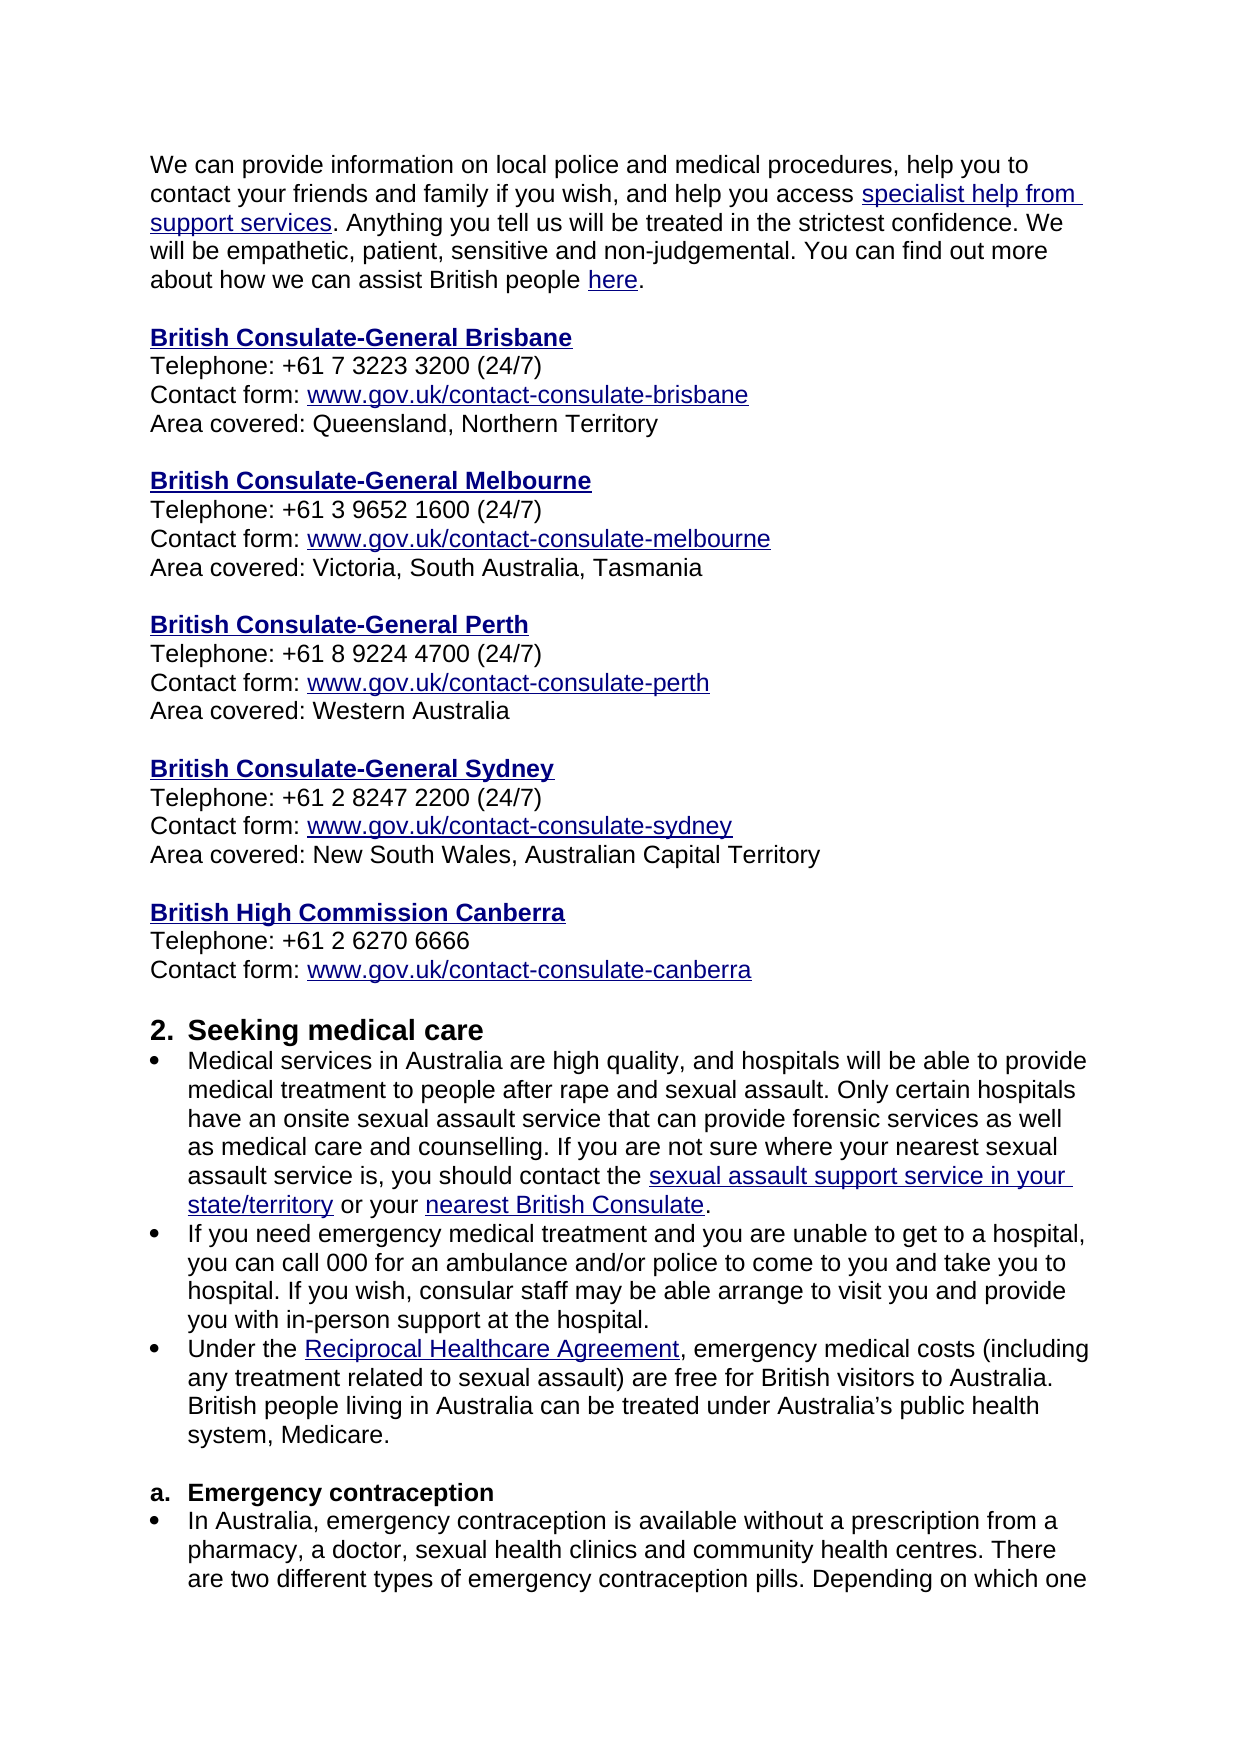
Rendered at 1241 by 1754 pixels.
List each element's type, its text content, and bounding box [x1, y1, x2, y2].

text Contact form: www.gov.uk/contact-consulate-canberra [150, 955, 1090, 984]
text Area covered: New South Wales, Australian Capital Territory [150, 840, 1090, 869]
text British Consulate-General Brisbane [150, 322, 1090, 351]
text Telephone: +61 3 9652 1600 (24/7) [150, 495, 1090, 524]
text Area covered: Victoria, South Australia, Tasmania [150, 552, 1090, 581]
list Under the Reciprocal Healthcare Agreement, emergency medical costs (including any treatment related to sexual assault) are free for British visitors to Australia. British people living in Australia can be treated under Australia’s public health system, Medicare. [150, 1334, 1090, 1449]
text British Consulate-General Melbourne [150, 466, 1090, 495]
text Telephone: +61 2 6270 6666 [150, 926, 1090, 955]
text Contact form: www.gov.uk/contact-consulate-perth [150, 667, 1090, 696]
text British Consulate-General Perth [150, 610, 1090, 639]
text Telephone: +61 7 3223 3200 (24/7) [150, 351, 1090, 380]
text Contact form: www.gov.uk/contact-consulate-brisbane [150, 380, 1090, 409]
text Contact form: www.gov.uk/contact-consulate-melbourne [150, 524, 1090, 552]
list Emergency contraception [150, 1478, 1090, 1506]
text Telephone: +61 2 8247 2200 (24/7) [150, 782, 1090, 811]
text British Consulate-General Sydney [150, 754, 1090, 782]
text We can provide information on local police and medical procedures, help you to contact your friends and family if you wish, and help you access specialist help from support services. Anything you tell us will be treated in the strictest confidence. We will be empathetic, patient, sensitive and non-judgemental. You can find out more about how we can assist British people here. [150, 150, 1090, 294]
text Telephone: +61 8 9224 4700 (24/7) [150, 639, 1090, 667]
text Area covered: Western Australia [150, 696, 1090, 725]
list Seeking medical care [150, 1012, 1090, 1046]
list Medical services in Australia are high quality, and hospitals will be able to provide medical treatment to people after rape and sexual assault. Only certain hospitals have an onsite sexual assault service that can provide forensic services as well as medical care and counselling. If you are not sure where your nearest sexual assault service is, you should contact the sexual assault support service in your state/territory or your nearest British Consulate. [150, 1046, 1090, 1219]
text Contact form: www.gov.uk/contact-consulate-sydney [150, 811, 1090, 840]
text British High Commission Canberra [150, 897, 1090, 926]
list If you need emergency medical treatment and you are unable to get to a hospital, you can call 000 for an ambulance and/or police to come to you and take you to hospital. If you wish, consular staff may be able arrange to visit you and provide you with in-person support at the hospital. [150, 1219, 1090, 1334]
text Area covered: Queensland, Northern Territory [150, 409, 1090, 437]
list In Australia, emergency contraception is available without a prescription from a pharmacy, a doctor, sexual health clinics and community health centres. There are two different types of emergency contraception pills. Depending on which one [150, 1506, 1090, 1593]
